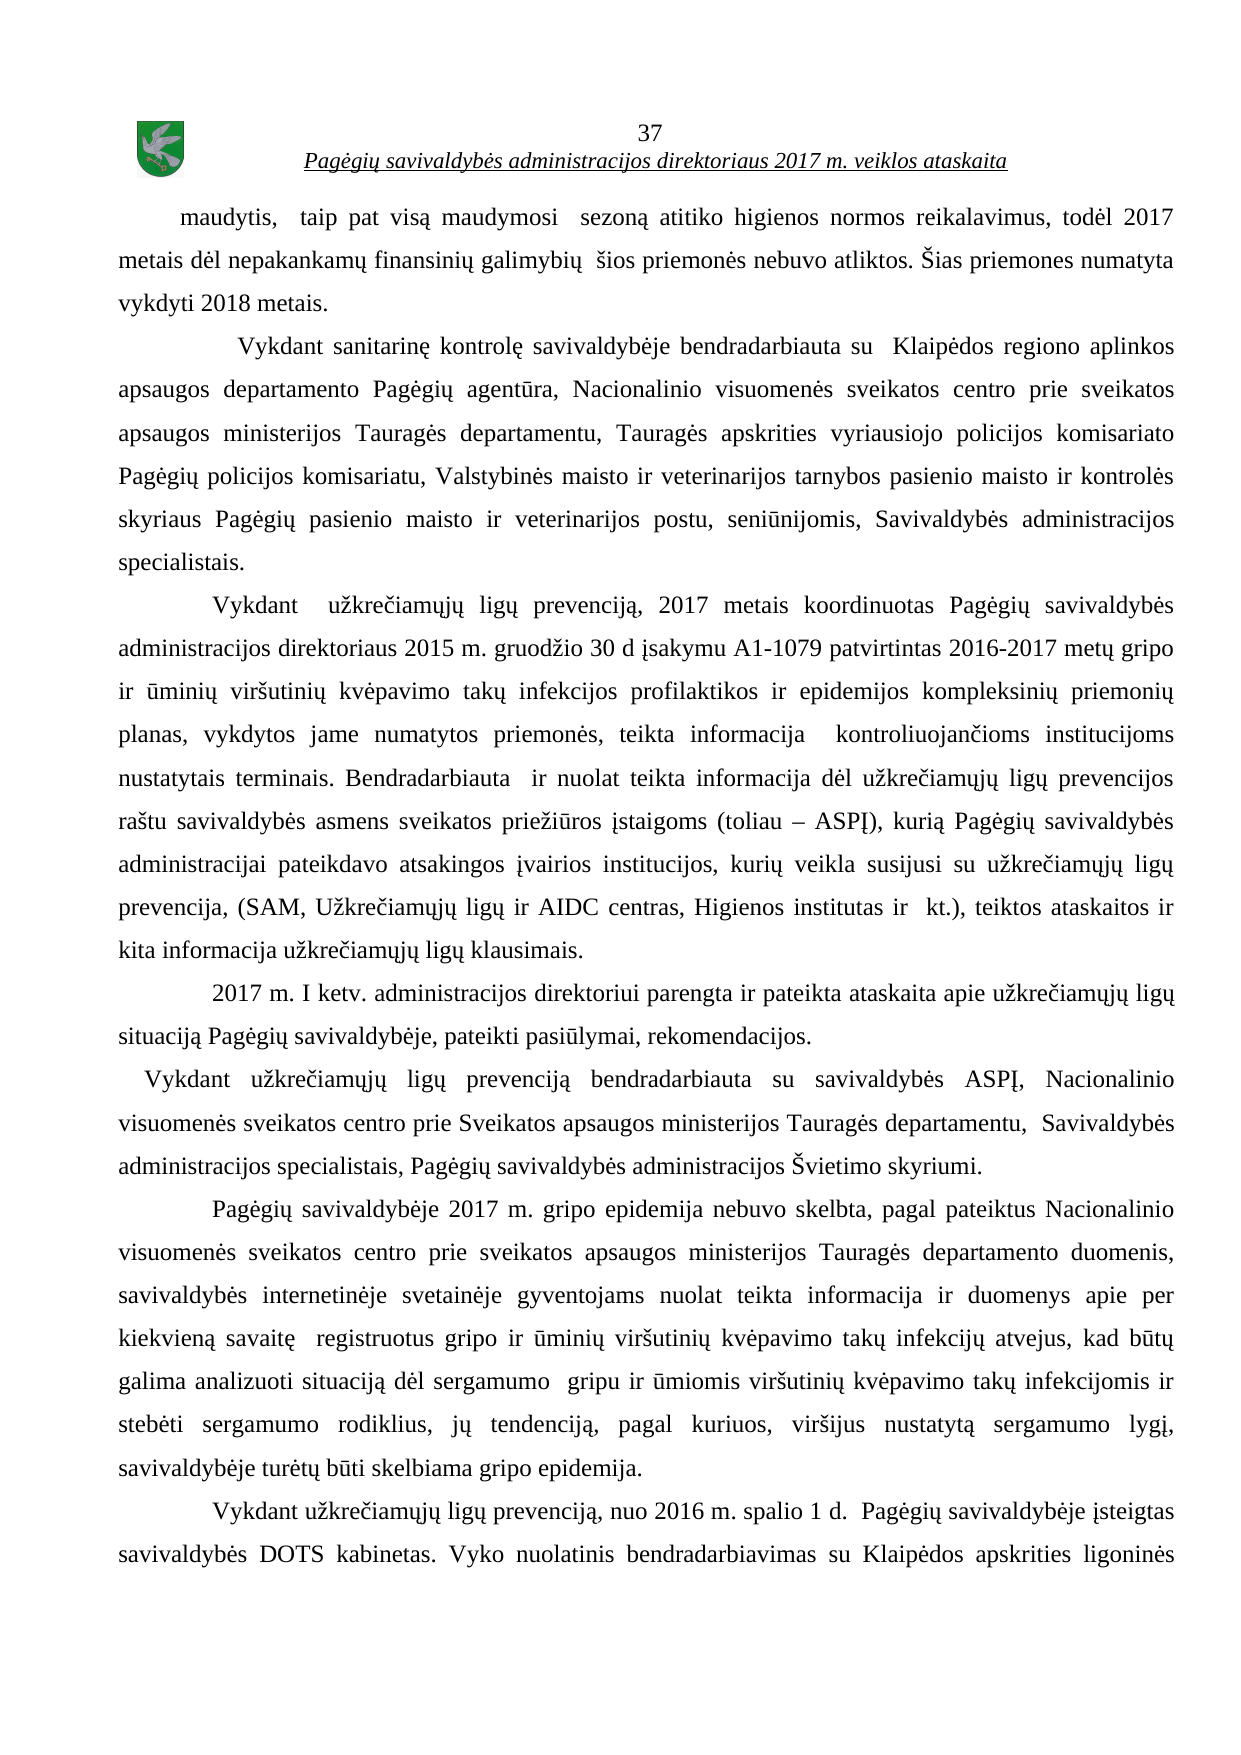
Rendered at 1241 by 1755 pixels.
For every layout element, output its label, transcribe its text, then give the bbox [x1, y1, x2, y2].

text maudytis, taip pat visą maudymosi sezoną atitiko higienos normos reikalavimus, todėl 2017 metais dėl nepakankamų finansinių galimybių šios priemonės nebuvo atliktos. Šias priemones numatyta vykdyti 2018 metais. [118, 202, 1175, 317]
text Pagėgių savivaldybėje 2017 m. gripo epidemija nebuvo skelbta, pagal pateiktus Nacionalinio visuomenės sveikatos centro prie sveikatos apsaugos ministerijos Tauragės departamento duomenis, savivaldybės internetinėje svetainėje gyventojams nuolat teikta informacija ir duomenys apie per kiekvieną savaitę registruotus gripo ir ūminių viršutinių kvėpavimo takų infekcijų atvejus, kad būtų galima analizuoti situaciją dėl sergamumo gripu ir ūmiomis viršutinių kvėpavimo takų infekcijomis ir stebėti sergamumo rodiklius, jų tendenciją, pagal kuriuos, viršijus nustatytą sergamumo lygį, savivaldybėje turėtų būti skelbiama gripo epidemija. [118, 1194, 1175, 1481]
text Vykdant sanitarinę kontrolę savivaldybėje bendradarbiauta su Klaipėdos regiono aplinkos apsaugos departamento Pagėgių agentūra, Nacionalinio visuomenės sveikatos centro prie sveikatos apsaugos ministerijos Tauragės departamentu, Tauragės apskrities vyriausiojo policijos komisariato Pagėgių policijos komisariatu, Valstybinės maisto ir veterinarijos tarnybos pasienio maisto ir kontrolės skyriaus Pagėgių pasienio maisto ir veterinarijos postu, seniūnijomis, Savivaldybės administracijos specialistais. [118, 331, 1175, 576]
text Vykdant užkrečiamųjų ligų prevenciją, nuo 2016 m. spalio 1 d. Pagėgių savivaldybėje įsteigtas savivaldybės DOTS kabinetas. Vyko nuolatinis bendradarbiavimas su Klaipėdos apskrities ligoninės [118, 1496, 1175, 1568]
text Vykdant užkrečiamųjų ligų prevenciją, 2017 metais koordinuotas Pagėgių savivaldybės administracijos direktoriaus 2015 m. gruodžio 30 d įsakymu A1-1079 patvirtintas 2016-2017 metų gripo ir ūminių viršutinių kvėpavimo takų infekcijos profilaktikos ir epidemijos kompleksinių priemonių planas, vykdytos jame numatytos priemonės, teikta informacija kontroliuojančioms institucijoms nustatytais terminais. Bendradarbiauta ir nuolat teikta informacija dėl užkrečiamųjų ligų prevencijos raštu savivaldybės asmens sveikatos priežiūros įstaigoms (toliau – ASPĮ), kurią Pagėgių savivaldybės administracijai pateikdavo atsakingos įvairios institucijos, kurių veikla susijusi su užkrečiamųjų ligų prevencija, (SAM, Užkrečiamųjų ligų ir AIDC centras, Higienos institutas ir kt.), teiktos ataskaitos ir kita informacija užkrečiamųjų ligų klausimais. [118, 590, 1175, 964]
text Vykdant užkrečiamųjų ligų prevenciją bendradarbiauta su savivaldybės ASPĮ, Nacionalinio visuomenės sveikatos centro prie Sveikatos apsaugos ministerijos Tauragės departamentu, Savivaldybės administracijos specialistais, Pagėgių savivaldybės administracijos Švietimo skyriumi. [118, 1064, 1175, 1179]
text 2017 m. I ketv. administracijos direktoriui parengta ir pateikta ataskaita apie užkrečiamųjų ligų situaciją Pagėgių savivaldybėje, pateikti pasiūlymai, rekomendacijos. [118, 978, 1175, 1050]
